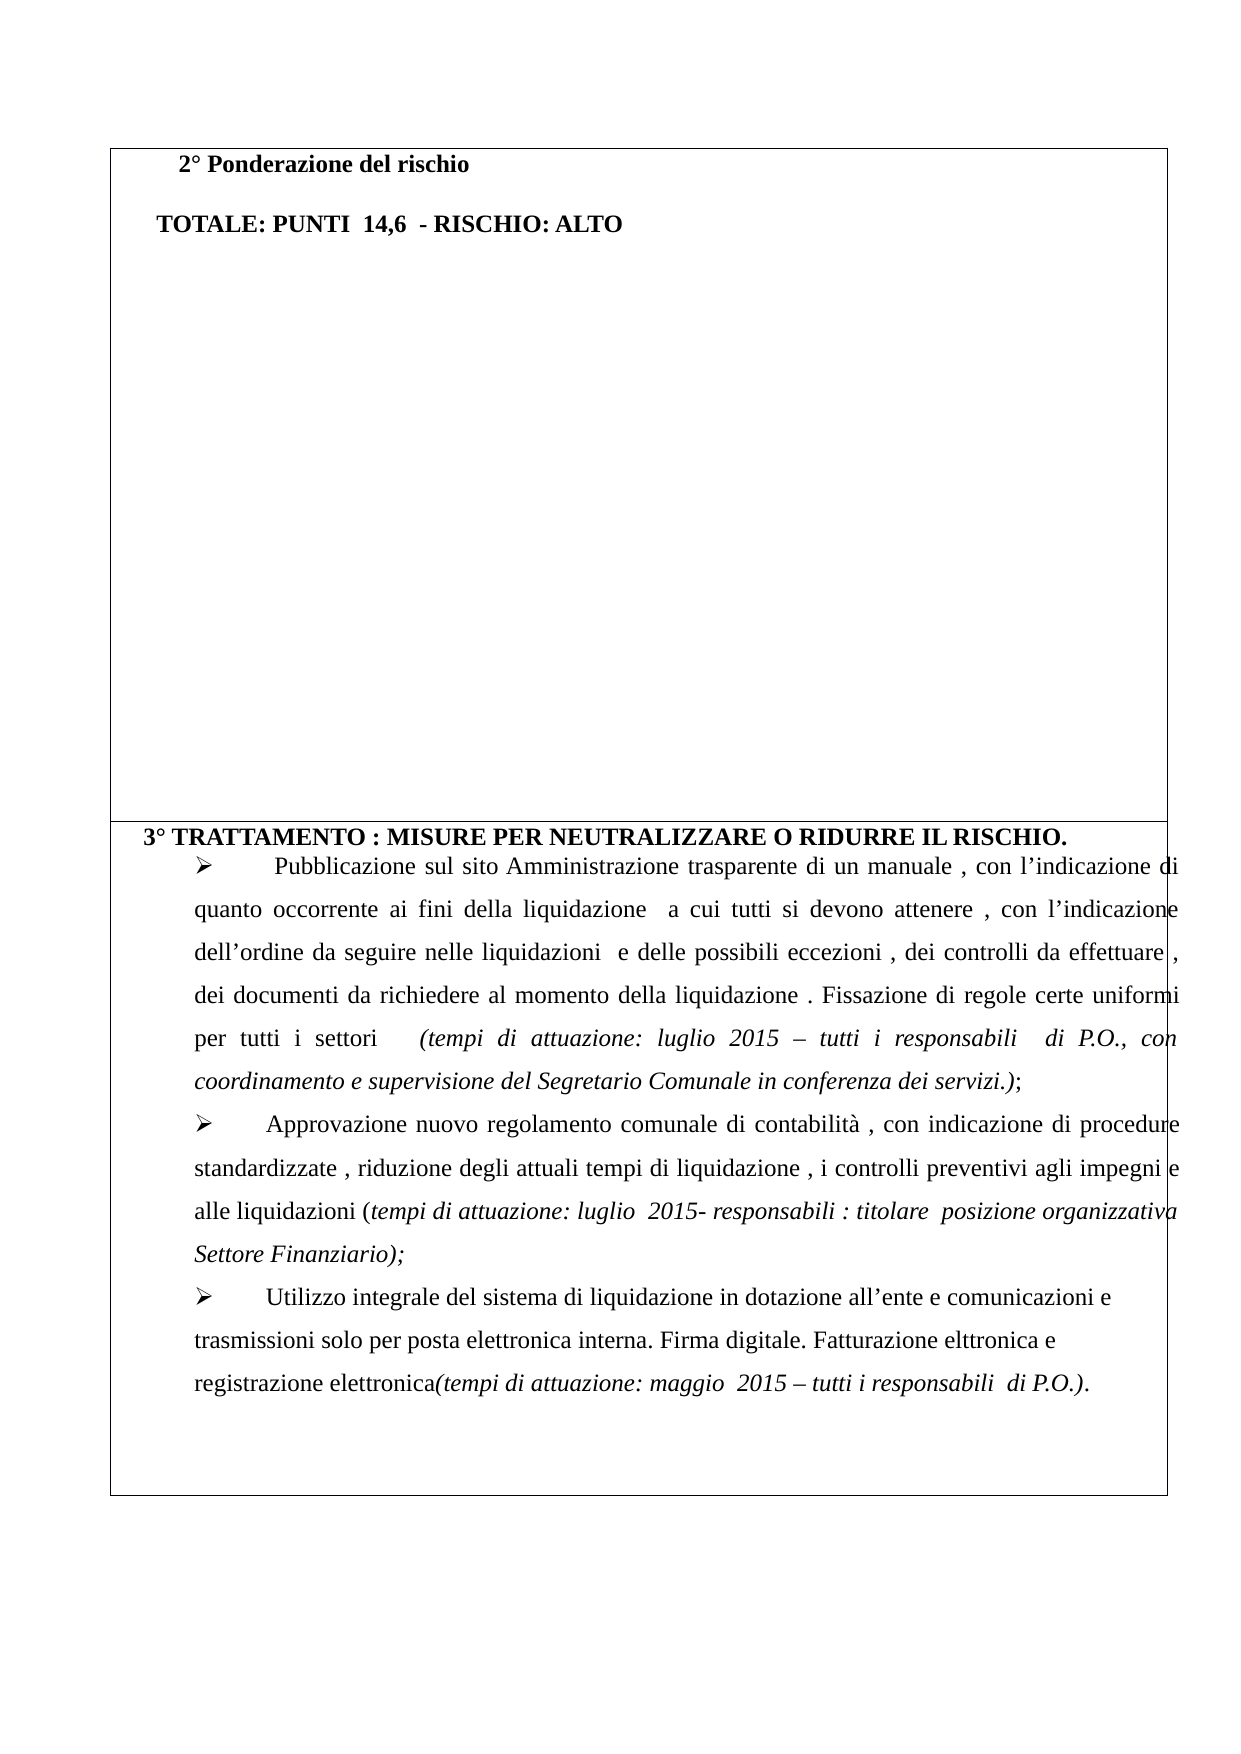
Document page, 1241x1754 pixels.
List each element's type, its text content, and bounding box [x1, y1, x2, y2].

table_cell 3° TRATTAMENTO : MISURE PER NEUTRALIZZARE O RIDURRE IL RISCHIO. Pubblicazione sul sito Amministrazione trasparente di un manuale , con l’indicazione di quanto occorrente ai fini della liquidazione a cui tutti si devono attenere , con l’indicazione dell’ordine da seguire nelle liquidazioni e delle possibili eccezioni , dei controlli da effettuare , dei documenti da richiedere al momento della liquidazione . Fissazione di regole certe uniformi per tutti i settori (tempi di attuazione: luglio 2015 – tutti i responsabili di P.O., con coordinamento e supervisione del Segretario Comunale in conferenza dei servizi.); Approvazione nuovo regolamento comunale di contabilità , con indicazione di procedure standardizzate , riduzione degli attuali tempi di liquidazione , i controlli preventivi agli impegni e alle liquidazioni (tempi di attuazione: luglio 2015- responsabili : titolare posizione organizzativa Settore Finanziario); Utilizzo integrale del sistema di liquidazione in dotazione all’ente e comunicazioni e trasmissioni solo per posta elettronica interna. Firma digitale. Fatturazione elttronica e registrazione elettronica(tempi di attuazione: maggio 2015 – tutti i responsabili di P.O.). [111, 822, 1167, 1494]
table_header 2° Ponderazione del rischio TOTALE: PUNTI 14,6 - RISCHIO: ALTO [111, 149, 1167, 821]
